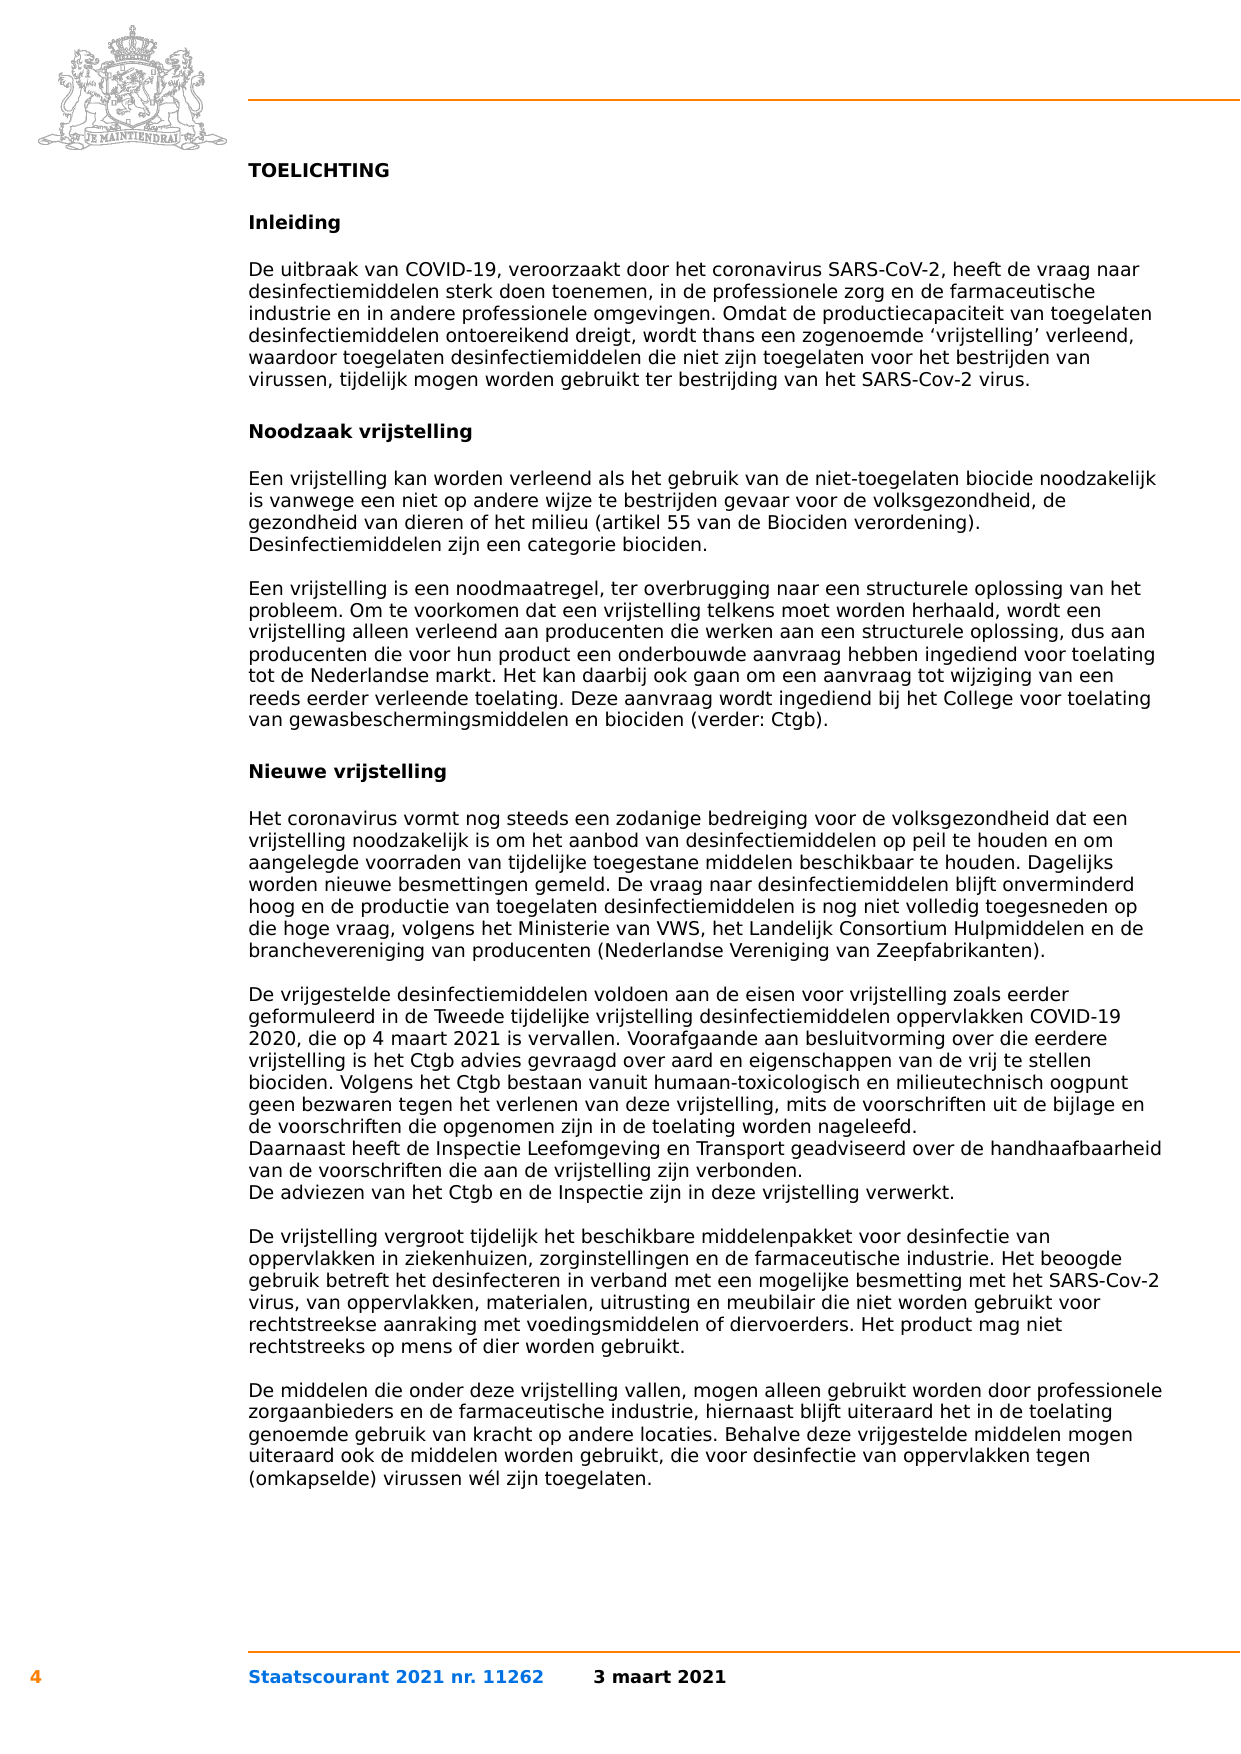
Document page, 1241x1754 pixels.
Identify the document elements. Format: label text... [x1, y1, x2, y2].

text De vrijgestelde desinfectiemiddelen voldoen aan de eisen voor vrijstelling zoals eerder geformuleerd in de Tweede tijdelijke vrijstelling desinfectiemiddelen oppervlakken COVID-19 2020, die op 4 maart 2021 is vervallen. Voorafgaande aan besluitvorming over die eerdere vrijstelling is het Ctgb advies gevraagd over aard en eigenschappen van de vrij te stellen biociden. Volgens het Ctgb bestaan vanuit humaan-toxicologisch en milieutechnisch oogpunt geen bezwaren tegen het verlenen van deze vrijstelling, mits de voorschriften uit de bijlage en de voorschriften die opgenomen zijn in de toelating worden nageleefd. [248, 984, 1163, 1138]
picture [38, 25, 227, 150]
subtitle TOELICHTING [248, 160, 1163, 182]
text Het coronavirus vormt nog steeds een zodanige bedreiging voor de volksgezondheid dat een vrijstelling noodzakelijk is om het aanbod van desinfectiemiddelen op peil te houden en om aangelegde voorraden van tijdelijke toegestane middelen beschikbaar te houden. Dagelijks worden nieuwe besmettingen gemeld. De vraag naar desinfectiemiddelen blijft onverminderd hoog en de productie van toegelaten desinfectiemiddelen is nog niet volledig toegesneden op die hoge vraag, volgens het Ministerie van VWS, het Landelijk Consortium Hulpmiddelen en de branchevereniging van producenten (Nederlandse Vereniging van Zeepfabrikanten). [248, 808, 1163, 962]
subtitle Inleiding [248, 212, 1163, 234]
text Een vrijstelling kan worden verleend als het gebruik van de niet-toegelaten biocide noodzakelijk is vanwege een niet op andere wijze te bestrijden gevaar voor de volksgezondheid, de gezondheid van dieren of het milieu (artikel 55 van de Biociden verordening). Desinfectiemiddelen zijn een categorie biociden. [248, 468, 1163, 556]
text De uitbraak van COVID-19, veroorzaakt door het coronavirus SARS-CoV-2, heeft de vraag naar desinfectiemiddelen sterk doen toenemen, in de professionele zorg en de farmaceutische industrie en in andere professionele omgevingen. Omdat de productiecapaciteit van toegelaten desinfectiemiddelen ontoereikend dreigt, wordt thans een zogenoemde ‘vrijstelling’ verleend, waardoor toegelaten desinfectiemiddelen die niet zijn toegelaten voor het bestrijden van virussen, tijdelijk mogen worden gebruikt ter bestrijding van het SARS-Cov-2 virus. [248, 259, 1163, 391]
text De middelen die onder deze vrijstelling vallen, mogen alleen gebruikt worden door professionele zorgaanbieders en de farmaceutische industrie, hiernaast blijft uiteraard het in de toelating genoemde gebruik van kracht op andere locaties. Behalve deze vrijgestelde middelen mogen uiteraard ook de middelen worden gebruikt, die voor desinfectie van oppervlakken tegen (omkapselde) virussen wél zijn toegelaten. [248, 1379, 1163, 1489]
text De vrijstelling vergroot tijdelijk het beschikbare middelenpakket voor desinfectie van oppervlakken in ziekenhuizen, zorginstellingen en de farmaceutische industrie. Het beoogde gebruik betreft het desinfecteren in verband met een mogelijke besmetting met het SARS-Cov-2 virus, van oppervlakken, materialen, uitrusting en meubilair die niet worden gebruikt voor rechtstreekse aanraking met voedingsmiddelen of diervoerders. Het product mag niet rechtstreeks op mens of dier worden gebruikt. [248, 1226, 1163, 1358]
text Daarnaast heeft de Inspectie Leefomgeving en Transport geadviseerd over de handhaafbaarheid van de voorschriften die aan de vrijstelling zijn verbonden. [248, 1138, 1163, 1182]
text Een vrijstelling is een noodmaatregel, ter overbrugging naar een structurele oplossing van het probleem. Om te voorkomen dat een vrijstelling telkens moet worden herhaald, wordt een vrijstelling alleen verleend aan producenten die werken aan een structurele oplossing, dus aan producenten die voor hun product een onderbouwde aanvraag hebben ingediend voor toelating tot de Nederlandse markt. Het kan daarbij ook gaan om een aanvraag tot wijziging van een reeds eerder verleende toelating. Deze aanvraag wordt ingediend bij het College voor toelating van gewasbeschermingsmiddelen en biociden (verder: Ctgb). [248, 577, 1163, 731]
subtitle Nieuwe vrijstelling [248, 761, 1163, 783]
text De adviezen van het Ctgb en de Inspectie zijn in deze vrijstelling verwerkt. [248, 1182, 1163, 1204]
subtitle Noodzaak vrijstelling [248, 421, 1163, 443]
